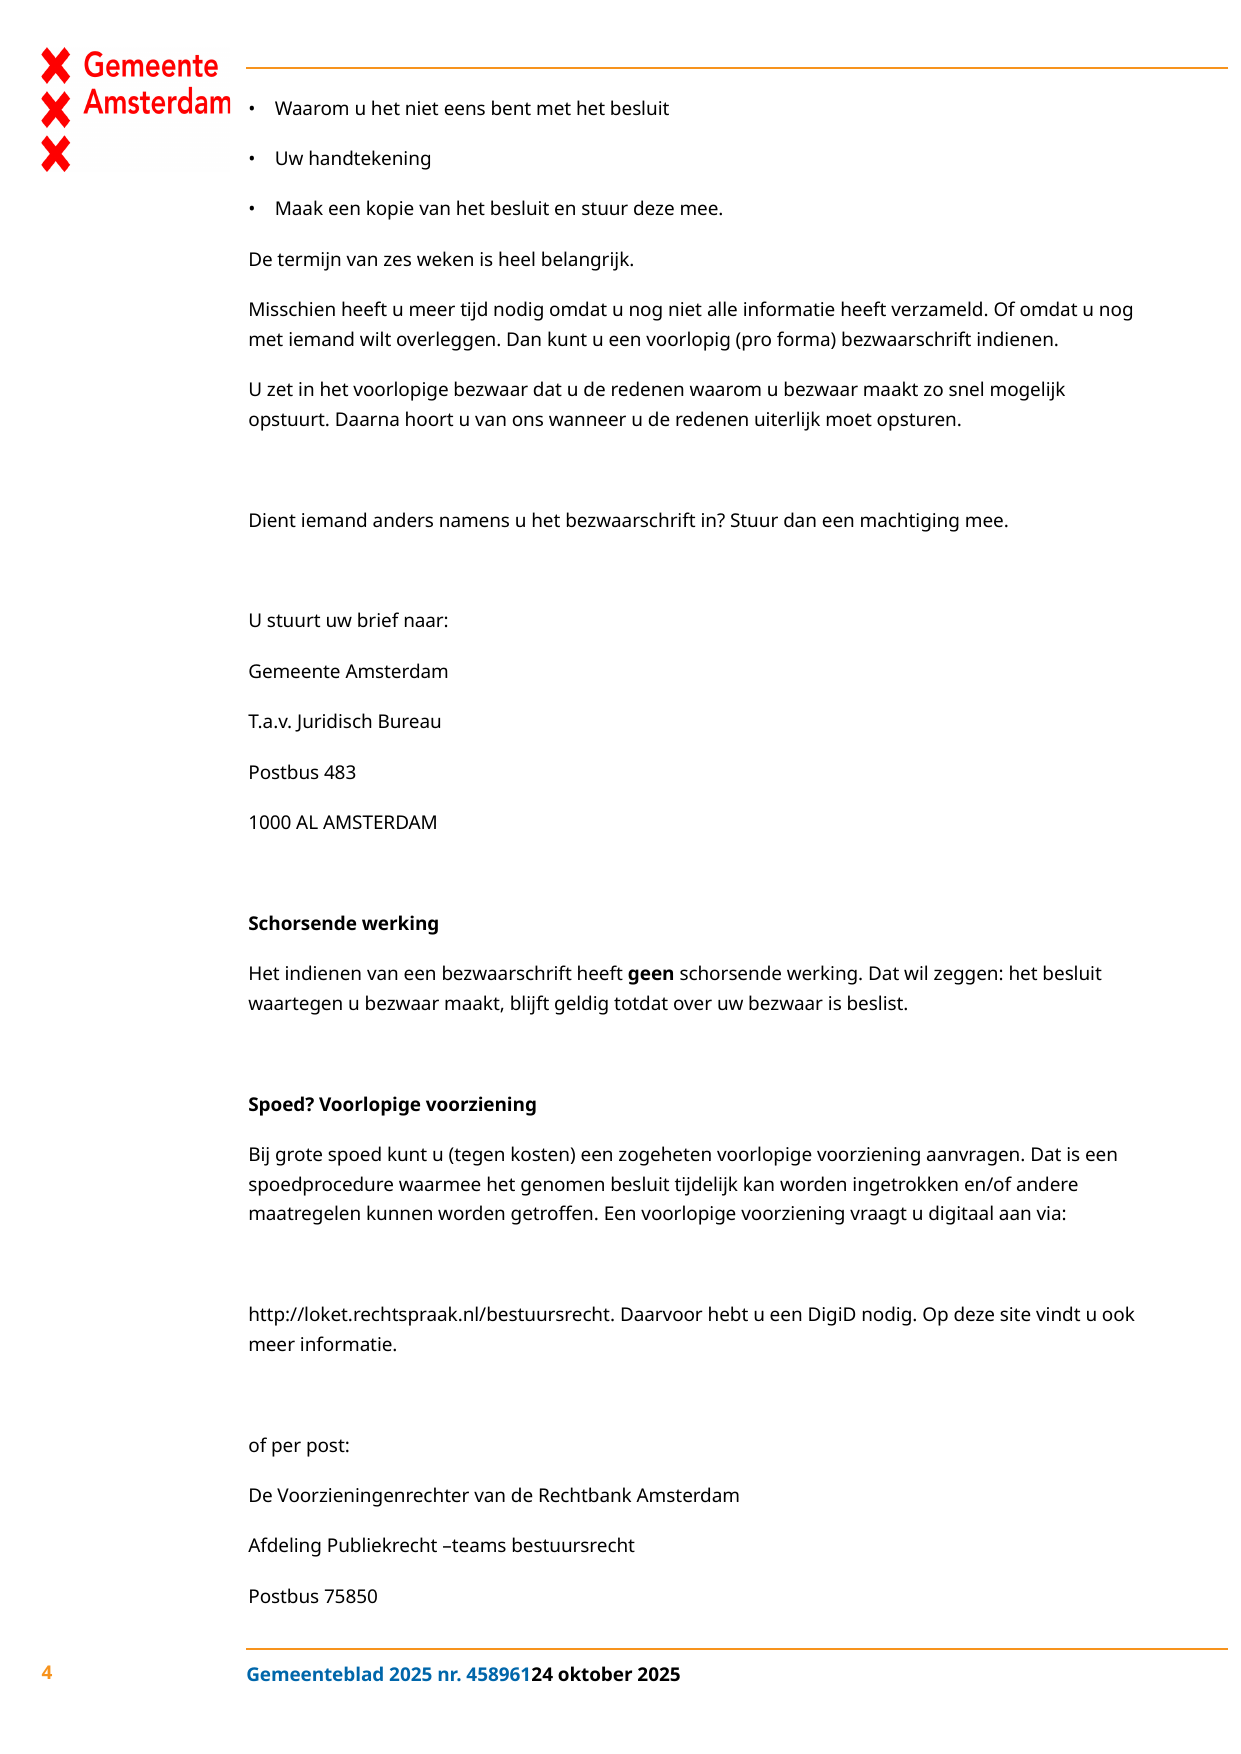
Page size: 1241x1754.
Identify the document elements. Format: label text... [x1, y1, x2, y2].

text De termijn van zes weken is heel belangrijk. [248, 246, 1152, 272]
text U stuurt uw brief naar: [248, 608, 1152, 633]
text Spoed? Voorlopige voorziening [248, 1091, 1152, 1117]
text Bij grote spoed kunt u (tegen kosten) een zogeheten voorlopige voorziening aanvragen. Dat is een spoedprocedure waarmee het genomen besluit tijdelijk kan worden ingetrokken en/of andere maatregelen kunnen worden getroffen. Een voorlopige voorziening vraagt u digitaal aan via: [248, 1141, 1152, 1226]
text Gemeente Amsterdam [248, 658, 1152, 684]
text of per post: [248, 1432, 1152, 1458]
text Afdeling Publiekrecht –teams bestuursrecht [248, 1533, 1152, 1558]
text Postbus 75850 [248, 1583, 1152, 1609]
text T.a.v. Juridisch Bureau [248, 708, 1152, 734]
text Postbus 483 [248, 759, 1152, 785]
picture [41, 47, 231, 172]
text Dient iemand anders namens u het bezwaarschrift in? Stuur dan een machtiging mee. [248, 507, 1152, 533]
text Het indienen van een bezwaarschrift heeft geen schorsende werking. Dat wil zeggen: het besluit waartegen u bezwaar maakt, blijft geldig totdat over uw bezwaar is beslist. [248, 961, 1152, 1016]
text Schorsende werking [248, 910, 1152, 936]
text • Uw handtekening [248, 145, 1152, 171]
text U zet in het voorlopige bezwaar dat u de redenen waarom u bezwaar maakt zo snel mogelijk opstuurt. Daarna hoort u van ons wanneer u de redenen uiterlijk moet opsturen. [248, 376, 1152, 432]
text 1000 AL AMSTERDAM [248, 809, 1152, 835]
text De Voorzieningenrechter van de Rechtbank Amsterdam [248, 1482, 1152, 1508]
text • Maak een kopie van het besluit en stuur deze mee. [248, 196, 1152, 221]
text Misschien heeft u meer tijd nodig omdat u nog niet alle informatie heeft verzameld. Of omdat u nog met iemand wilt overleggen. Dan kunt u een voorlopig (pro forma) bezwaarschrift indienen. [248, 296, 1152, 352]
text http://loket.rechtspraak.nl/bestuursrecht. Daarvoor hebt u een DigiD nodig. Op deze site vindt u ook meer informatie. [248, 1301, 1152, 1357]
text • Waarom u het niet eens bent met het besluit [248, 95, 1152, 121]
